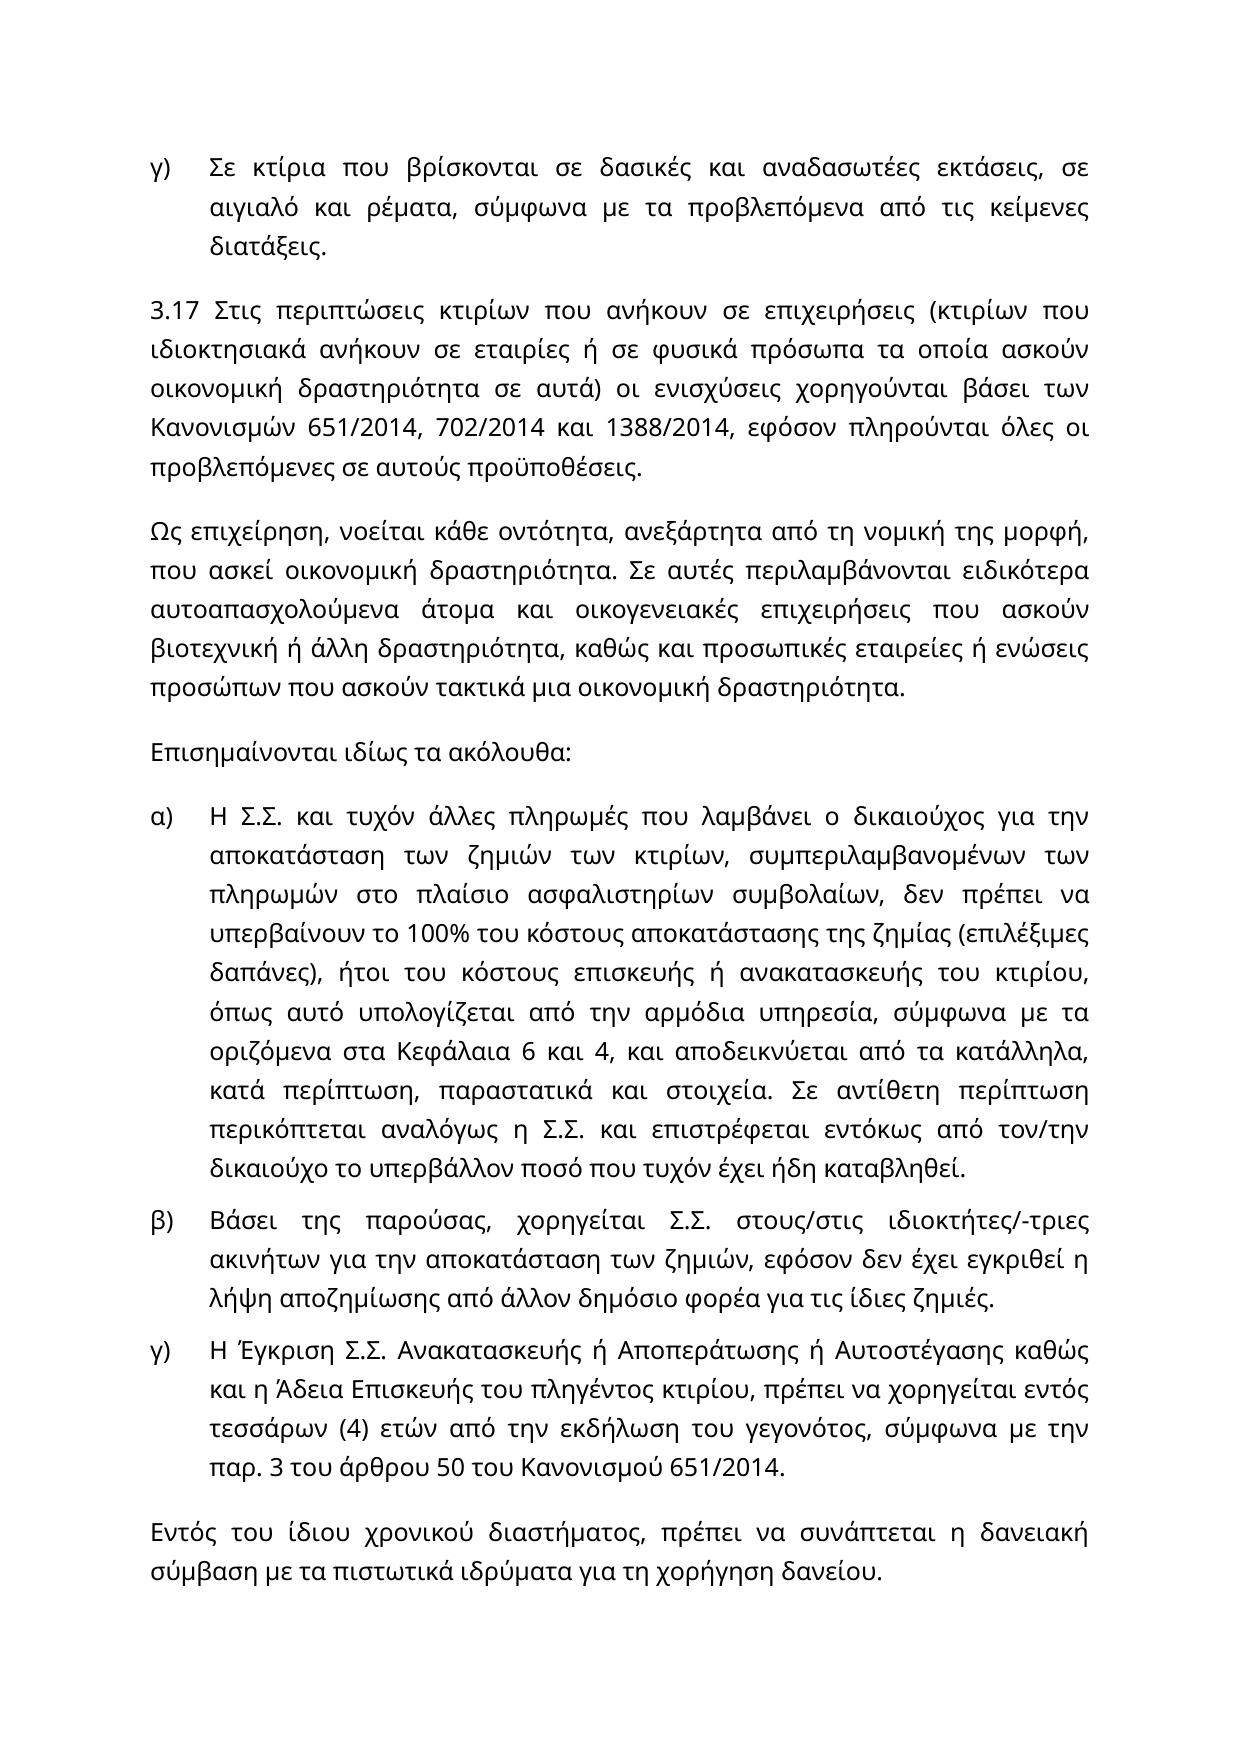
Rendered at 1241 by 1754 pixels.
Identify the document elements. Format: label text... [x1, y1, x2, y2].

list α) Η Σ.Σ. και τυχόν άλλες πληρωμές που λαμβάνει ο δικαιούχος για την αποκατάσταση των ζημιών των κτιρίων, συμπεριλαμβανομένων των πληρωμών στο πλαίσιο ασφαλιστηρίων συμβολαίων, δεν πρέπει να υπερβαίνουν το 100% του κόστους αποκατάστασης της ζημίας (επιλέξιμες δαπάνες), ήτοι του κόστους επισκευής ή ανακατασκευής του κτιρίου, όπως αυτό υπολογίζεται από την αρμόδια υπηρεσία, σύμφωνα με τα οριζόμενα στα Κεφάλαια 6 και 4, και αποδεικνύεται από τα κατάλληλα, κατά περίπτωση, παραστατικά και στοιχεία. Σε αντίθετη περίπτωση περικόπτεται αναλόγως η Σ.Σ. και επιστρέφεται εντόκως από τον/την δικαιούχο το υπερβάλλον ποσό που τυχόν έχει ήδη καταβληθεί. [150, 798, 1090, 1185]
text 3.17 Στις περιπτώσεις κτιρίων που ανήκουν σε επιχειρήσεις (κτιρίων που ιδιοκτησιακά ανήκουν σε εταιρίες ή σε φυσικά πρόσωπα τα οποία ασκούν οικονομική δραστηριότητα σε αυτά) οι ενισχύσεις χορηγούνται βάσει των Κανονισμών 651/2014, 702/2014 και 1388/2014, εφόσον πληρούνται όλες οι προβλεπόμενες σε αυτούς προϋποθέσεις. [150, 292, 1090, 483]
text Ως επιχείρηση, νοείται κάθε οντότητα, ανεξάρτητα από τη νομική της μορφή, που ασκεί οικονομική δραστηριότητα. Σε αυτές περιλαμβάνονται ειδικότερα αυτοαπασχολούμενα άτομα και οικογενειακές επιχειρήσεις που ασκούν βιοτεχνική ή άλλη δραστηριότητα, καθώς και προσωπικές εταιρείες ή ενώσεις προσώπων που ασκούν τακτικά μια οικονομική δραστηριότητα. [150, 513, 1090, 704]
list β) Βάσει της παρούσας, χορηγείται Σ.Σ. στους/στις ιδιοκτήτες/-τριες ακινήτων για την αποκατάσταση των ζημιών, εφόσον δεν έχει εγκριθεί η λήψη αποζημίωσης από άλλον δημόσιο φορέα για τις ίδιες ζημιές. [150, 1202, 1090, 1315]
list γ) Σε κτίρια που βρίσκονται σε δασικές και αναδασωτέες εκτάσεις, σε αιγιαλό και ρέματα, σύμφωνα με τα προβλεπόμενα από τις κείμενες διατάξεις. [150, 150, 1090, 262]
list γ) Η Έγκριση Σ.Σ. Ανακατασκευής ή Αποπεράτωσης ή Αυτοστέγασης καθώς και η Άδεια Επισκευής του πληγέντος κτιρίου, πρέπει να χορηγείται εντός τεσσάρων (4) ετών από την εκδήλωση του γεγονότος, σύμφωνα με την παρ. 3 του άρθρου 50 του Κανονισμού 651/2014. [150, 1332, 1090, 1484]
text Επισημαίνονται ιδίως τα ακόλουθα: [150, 734, 1090, 768]
text Εντός του ίδιου χρονικού διαστήματος, πρέπει να συνάπτεται η δανειακή σύμβαση με τα πιστωτικά ιδρύματα για τη χορήγηση δανείου. [150, 1514, 1090, 1587]
